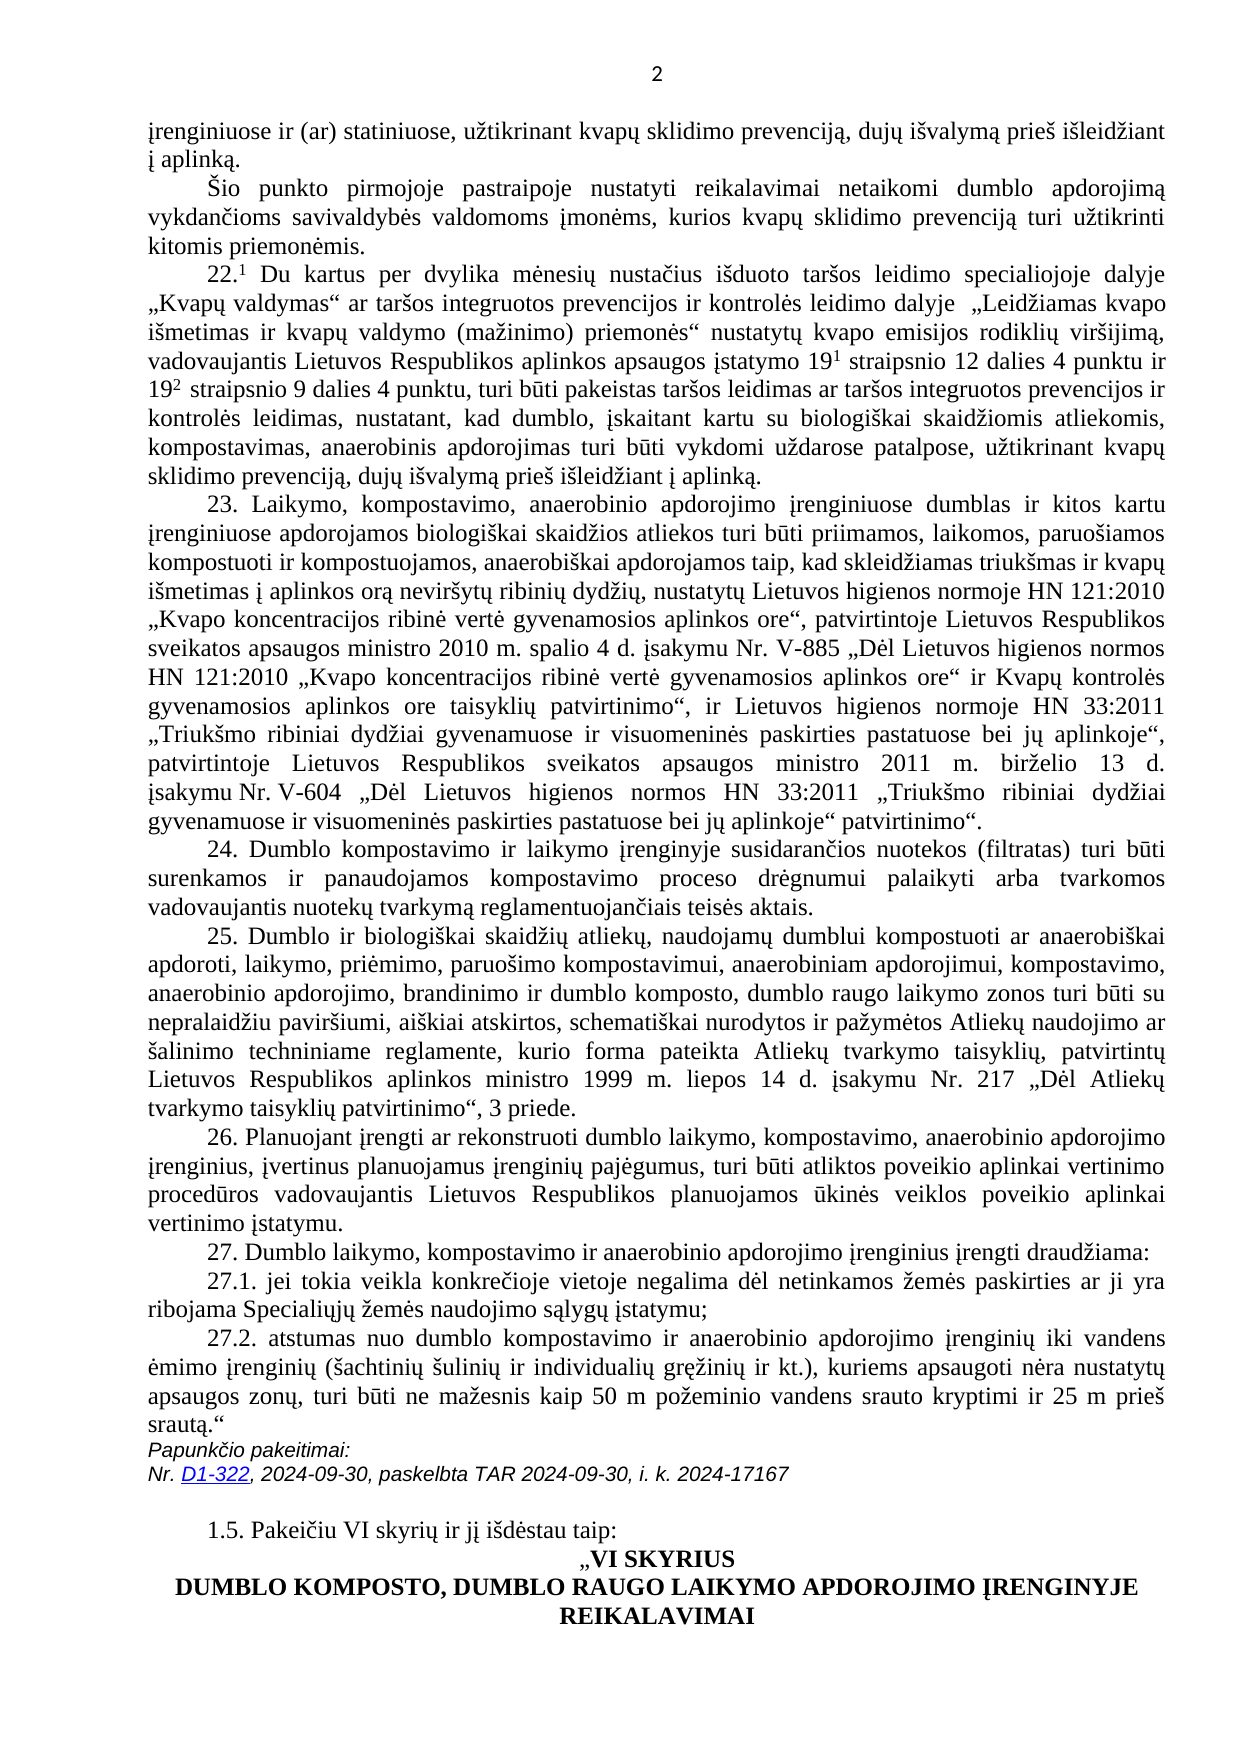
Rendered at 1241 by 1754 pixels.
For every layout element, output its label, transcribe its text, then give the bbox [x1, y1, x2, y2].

text Nr. D1-322, 2024-09-30, paskelbta TAR 2024-09-30, i. k. 2024-17167 [148, 1462, 1166, 1486]
text 1.5. Pakeičiu VI skyrių ir jį išdėstau taip: [148, 1515, 1166, 1544]
text Papunkčio pakeitimai: [148, 1438, 1166, 1462]
text 27. Dumblo laikymo, kompostavimo ir anaerobinio apdorojimo įrenginius įrengti draudžiama: [148, 1237, 1166, 1266]
text 24. Dumblo kompostavimo ir laikymo įrenginyje susidarančios nuotekos (filtratas) turi būti surenkamos ir panaudojamos kompostavimo proceso drėgnumui palaikyti arba tvarkomos vadovaujantis nuotekų tvarkymą reglamentuojančiais teisės aktais. [148, 834, 1166, 921]
text 25. Dumblo ir biologiškai skaidžių atliekų, naudojamų dumblui kompostuoti ar anaerobiškai apdoroti, laikymo, priėmimo, paruošimo kompostavimui, anaerobiniam apdorojimui, kompostavimo, anaerobinio apdorojimo, brandinimo ir dumblo komposto, dumblo raugo laikymo zonos turi būti su nepralaidžiu paviršiumi, aiškiai atskirtos, schematiškai nurodytos ir pažymėtos Atliekų naudojimo ar šalinimo techniniame reglamente, kurio forma pateikta Atliekų tvarkymo taisyklių, patvirtintų Lietuvos Respublikos aplinkos ministro 1999 m. liepos 14 d. įsakymu Nr. 217 „Dėl Atliekų tvarkymo taisyklių patvirtinimo“, 3 priede. [148, 921, 1166, 1122]
text įrenginiuose ir (ar) statiniuose, užtikrinant kvapų sklidimo prevenciją, dujų išvalymą prieš išleidžiant į aplinką. [148, 116, 1166, 173]
text 26. Planuojant įrengti ar rekonstruoti dumblo laikymo, kompostavimo, anaerobinio apdorojimo įrenginius, įvertinus planuojamus įrenginių pajėgumus, turi būti atliktos poveikio aplinkai vertinimo procedūros vadovaujantis Lietuvos Respublikos planuojamos ūkinės veiklos poveikio aplinkai vertinimo įstatymu. [148, 1122, 1166, 1237]
text 23. Laikymo, kompostavimo, anaerobinio apdorojimo įrenginiuose dumblas ir kitos kartu įrenginiuose apdorojamos biologiškai skaidžios atliekos turi būti priimamos, laikomos, paruošiamos kompostuoti ir kompostuojamos, anaerobiškai apdorojamos taip, kad skleidžiamas triukšmas ir kvapų išmetimas į aplinkos orą neviršytų ribinių dydžių, nustatytų Lietuvos higienos normoje HN 121:2010 „Kvapo koncentracijos ribinė vertė gyvenamosios aplinkos ore“, patvirtintoje Lietuvos Respublikos sveikatos apsaugos ministro 2010 m. spalio 4 d. įsakymu Nr. V-885 „Dėl Lietuvos higienos normos HN 121:2010 „Kvapo koncentracijos ribinė vertė gyvenamosios aplinkos ore“ ir Kvapų kontrolės gyvenamosios aplinkos ore taisyklių patvirtinimo“, ir Lietuvos higienos normoje HN 33:2011 „Triukšmo ribiniai dydžiai gyvenamuose ir visuomeninės paskirties pastatuose bei jų aplinkoje“, patvirtintoje Lietuvos Respublikos sveikatos apsaugos ministro 2011 m. birželio 13 d. įsakymu Nr. V-604 „Dėl Lietuvos higienos normos HN 33:2011 „Triukšmo ribiniai dydžiai gyvenamuose ir visuomeninės paskirties pastatuose bei jų aplinkoje“ patvirtinimo“. [148, 489, 1166, 834]
text 22.1 Du kartus per dvylika mėnesių nustačius išduoto taršos leidimo specialiojoje dalyje „Kvapų valdymas“ ar taršos integruotos prevencijos ir kontrolės leidimo dalyje „Leidžiamas kvapo išmetimas ir kvapų valdymo (mažinimo) priemonės“ nustatytų kvapo emisijos rodiklių viršijimą, vadovaujantis Lietuvos Respublikos aplinkos apsaugos įstatymo 191 straipsnio 12 dalies 4 punktu ir 192 straipsnio 9 dalies 4 punktu, turi būti pakeistas taršos leidimas ar taršos integruotos prevencijos ir kontrolės leidimas, nustatant, kad dumblo, įskaitant kartu su biologiškai skaidžiomis atliekomis, kompostavimas, anaerobinis apdorojimas turi būti vykdomi uždarose patalpose, užtikrinant kvapų sklidimo prevenciją, dujų išvalymą prieš išleidžiant į aplinką. [148, 259, 1166, 489]
text „VI SKYRIUS [148, 1544, 1166, 1572]
text DUMBLO KOMPOSTO, DUMBLO RAUGO LAIKYMO APDOROJIMO ĮRENGINYJE REIKALAVIMAI [148, 1572, 1166, 1630]
text 27.1. jei tokia veikla konkrečioje vietoje negalima dėl netinkamos žemės paskirties ar ji yra ribojama Specialiųjų žemės naudojimo sąlygų įstatymu; [148, 1266, 1166, 1323]
text 27.2. atstumas nuo dumblo kompostavimo ir anaerobinio apdorojimo įrenginių iki vandens ėmimo įrenginių (šachtinių šulinių ir individualių gręžinių ir kt.), kuriems apsaugoti nėra nustatytų apsaugos zonų, turi būti ne mažesnis kaip 50 m požeminio vandens srauto kryptimi ir 25 m prieš srautą.“ [148, 1323, 1166, 1438]
text Šio punkto pirmojoje pastraipoje nustatyti reikalavimai netaikomi dumblo apdorojimą vykdančioms savivaldybės valdomoms įmonėms, kurios kvapų sklidimo prevenciją turi užtikrinti kitomis priemonėmis. [148, 173, 1166, 259]
